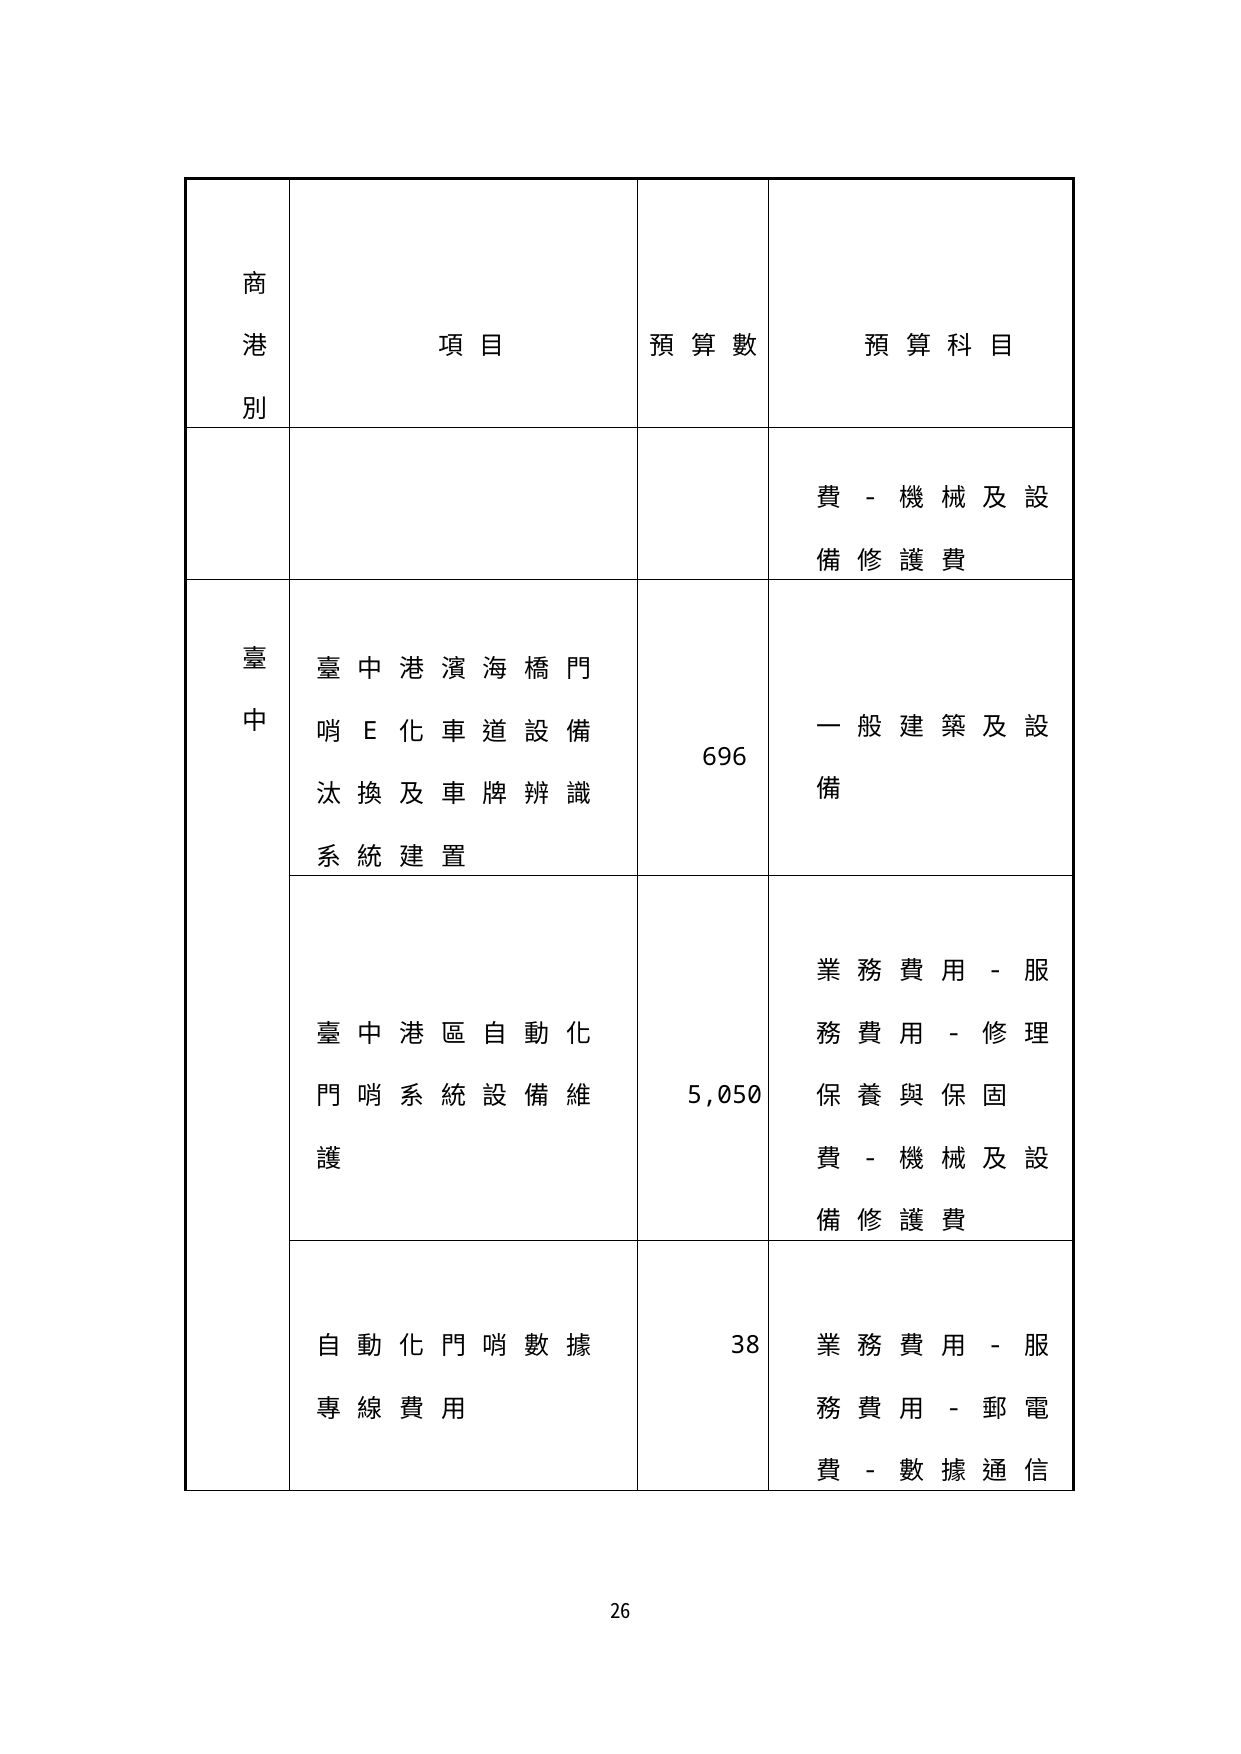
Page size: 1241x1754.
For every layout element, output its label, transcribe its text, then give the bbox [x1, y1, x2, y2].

table_cell 5,050 [638, 876, 768, 1240]
table_cell 業務費用-服務費用-修理保養與保固費-機械及設備修護費 [769, 876, 1072, 1240]
table_header 預算科目 [769, 180, 1072, 427]
table_cell 38 [638, 1241, 768, 1490]
table_cell 業務費用-服務費用-郵電費-數據通信 [769, 1241, 1072, 1490]
table_cell 臺中港區自動化門哨系統設備維護 [290, 876, 637, 1240]
table_cell [290, 428, 637, 579]
table_cell 696 [638, 580, 768, 875]
table_cell 臺中 [187, 580, 289, 1490]
table_header 項目 [290, 180, 637, 427]
table_cell 費-機械及設備修護費 [769, 428, 1072, 579]
table_cell 臺中港濱海橋門哨E化車道設備汰換及車牌辨識系統建置 [290, 580, 637, 875]
table_cell [187, 428, 289, 579]
table_cell 一般建築及設備 [769, 580, 1072, 875]
table_cell 自動化門哨數據專線費用 [290, 1241, 637, 1490]
table_cell [638, 428, 768, 579]
table_header 商港別 [187, 180, 289, 427]
table_header 預算數 [638, 180, 768, 427]
